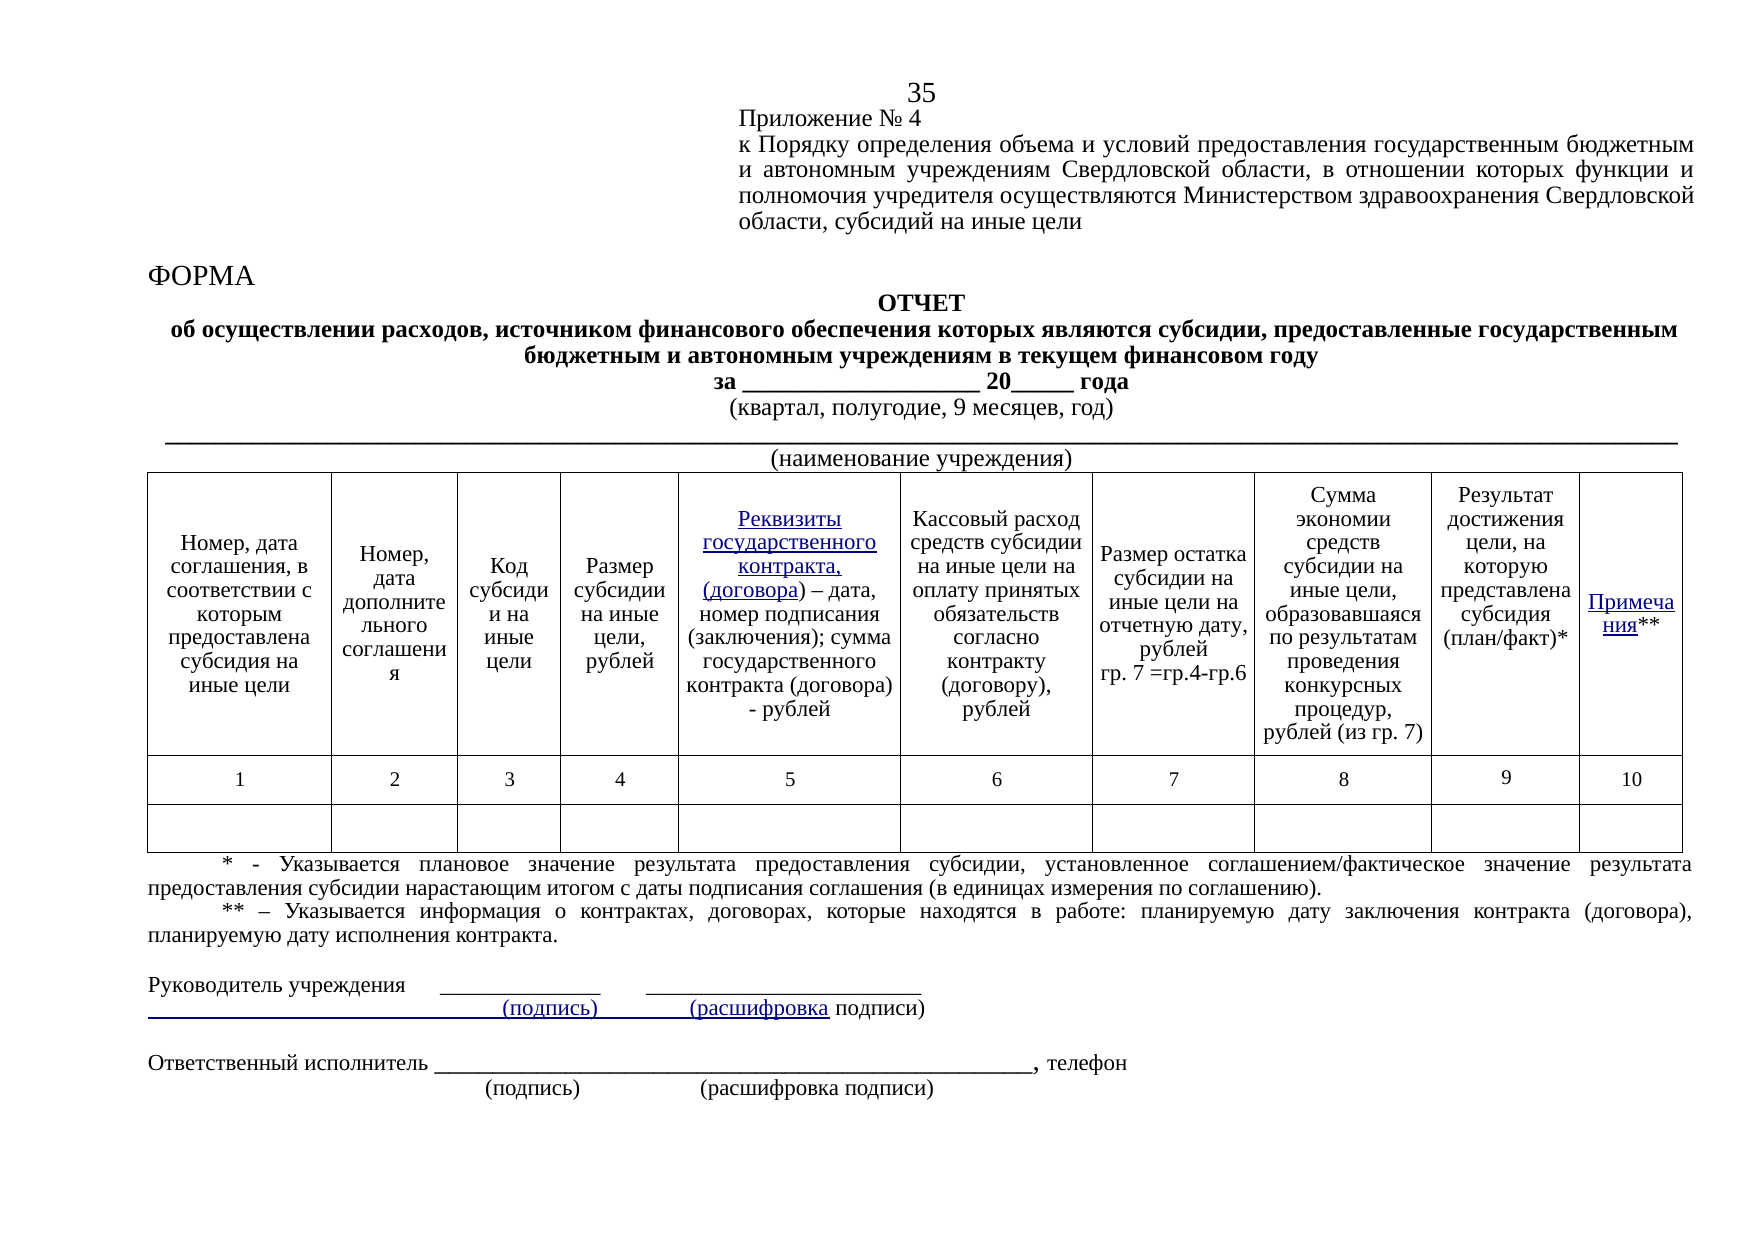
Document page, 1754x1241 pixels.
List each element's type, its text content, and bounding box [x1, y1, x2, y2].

table_cell [1683, 755, 1694, 803]
table_cell 7 [1093, 756, 1254, 803]
text к Порядку определения объема и условий предоставления государственным бюджетным и автономным учреждениям Свердловской области, в отношении которых функции и полномочия учредителя осуществляются Министерством здравоохранения Свердловской области, субсидий на иные цели [738, 131, 1695, 235]
table_header Номер, дата дополнительного соглашения [332, 473, 457, 755]
text (подпись) (расшифровка подписи) [148, 1077, 1695, 1100]
table_cell 4 [561, 756, 678, 803]
table_cell 1 [148, 756, 331, 803]
text ОТЧЕТ [148, 291, 1695, 317]
table_cell [458, 805, 560, 852]
text ** – Указывается информация о контрактах, договорах, которые находятся в работе: планируемую дату заключения контракта (договора), планируемую дату исполнения контракта. [148, 900, 1695, 947]
table_header Кассовый расход средств субсидии на иные цели на оплату принятых обязательств согласно контракту (договору), рублей [901, 473, 1092, 755]
text _________________________________________________________________________________________________________________________ [148, 420, 1695, 446]
table_cell 9 [1432, 756, 1579, 803]
text за ___________________ 20_____ года [148, 369, 1695, 394]
text об осуществлении расходов, источником финансового обеспечения которых являются субсидии, предоставленные государственным бюджетным и автономным учреждениям в текущем финансовом году [148, 317, 1695, 369]
table_header Размер остатка субсидии на иные цели на отчетную дату, рублей гр. 7 =гр.4-гр.6 [1093, 473, 1254, 755]
text (квартал, полугодие, 9 месяцев, год) [148, 394, 1695, 420]
table_cell 8 [1255, 756, 1431, 803]
table_cell 3 [458, 756, 560, 803]
table_header Примечания** [1580, 473, 1682, 755]
table_cell [561, 805, 678, 852]
table_cell [1093, 805, 1254, 852]
table_cell 5 [679, 756, 900, 803]
text Руководитель учреждения ______________ ________________________ [148, 973, 1695, 997]
table_cell [332, 805, 457, 852]
table_header Номер, дата соглашения, в соответствии с которым предоставлена субсидия на иные цели [148, 473, 331, 755]
text * - Указывается плановое значение результата предоставления субсидии, установленное соглашением/фактическое значение результата предоставления субсидии нарастающим итогом с даты подписания соглашения (в единицах измерения по соглашению). [148, 853, 1695, 900]
text (наименование учреждения) [148, 446, 1695, 472]
table_cell [1432, 805, 1579, 852]
table_cell 6 [901, 756, 1092, 803]
text (подпись) (расшифровка подписи) [148, 997, 1695, 1021]
table_header [1683, 472, 1694, 755]
table_cell 10 [1580, 756, 1682, 803]
table_cell [148, 805, 331, 852]
table_header Сумма экономии средств субсидии на иные цели, образовавшаяся по результатам проведения конкурсных процедур, рублей (из гр. 7) [1255, 473, 1431, 755]
table_header Результат достижения цели, на которую представлена субсидия (план/факт)* [1432, 473, 1579, 755]
table_cell [1255, 805, 1431, 852]
table_header Код субсидии на иные цели [458, 473, 560, 755]
table_cell 2 [332, 756, 457, 803]
table_header Реквизиты государственного контракта, (договора) – дата, номер подписания (заключения); сумма государственного контракта (договора) - рублей [679, 473, 900, 755]
text Приложение № 4 [738, 108, 1695, 131]
table_cell [1580, 805, 1682, 852]
table_cell [679, 805, 900, 852]
text ФОРМА [148, 261, 1695, 291]
table_cell [1683, 804, 1694, 852]
table_cell [901, 805, 1092, 852]
table_header Размер субсидии на иные цели, рублей [561, 473, 678, 755]
text Ответственный исполнитель _________________________________________, телефон [148, 1046, 1695, 1077]
